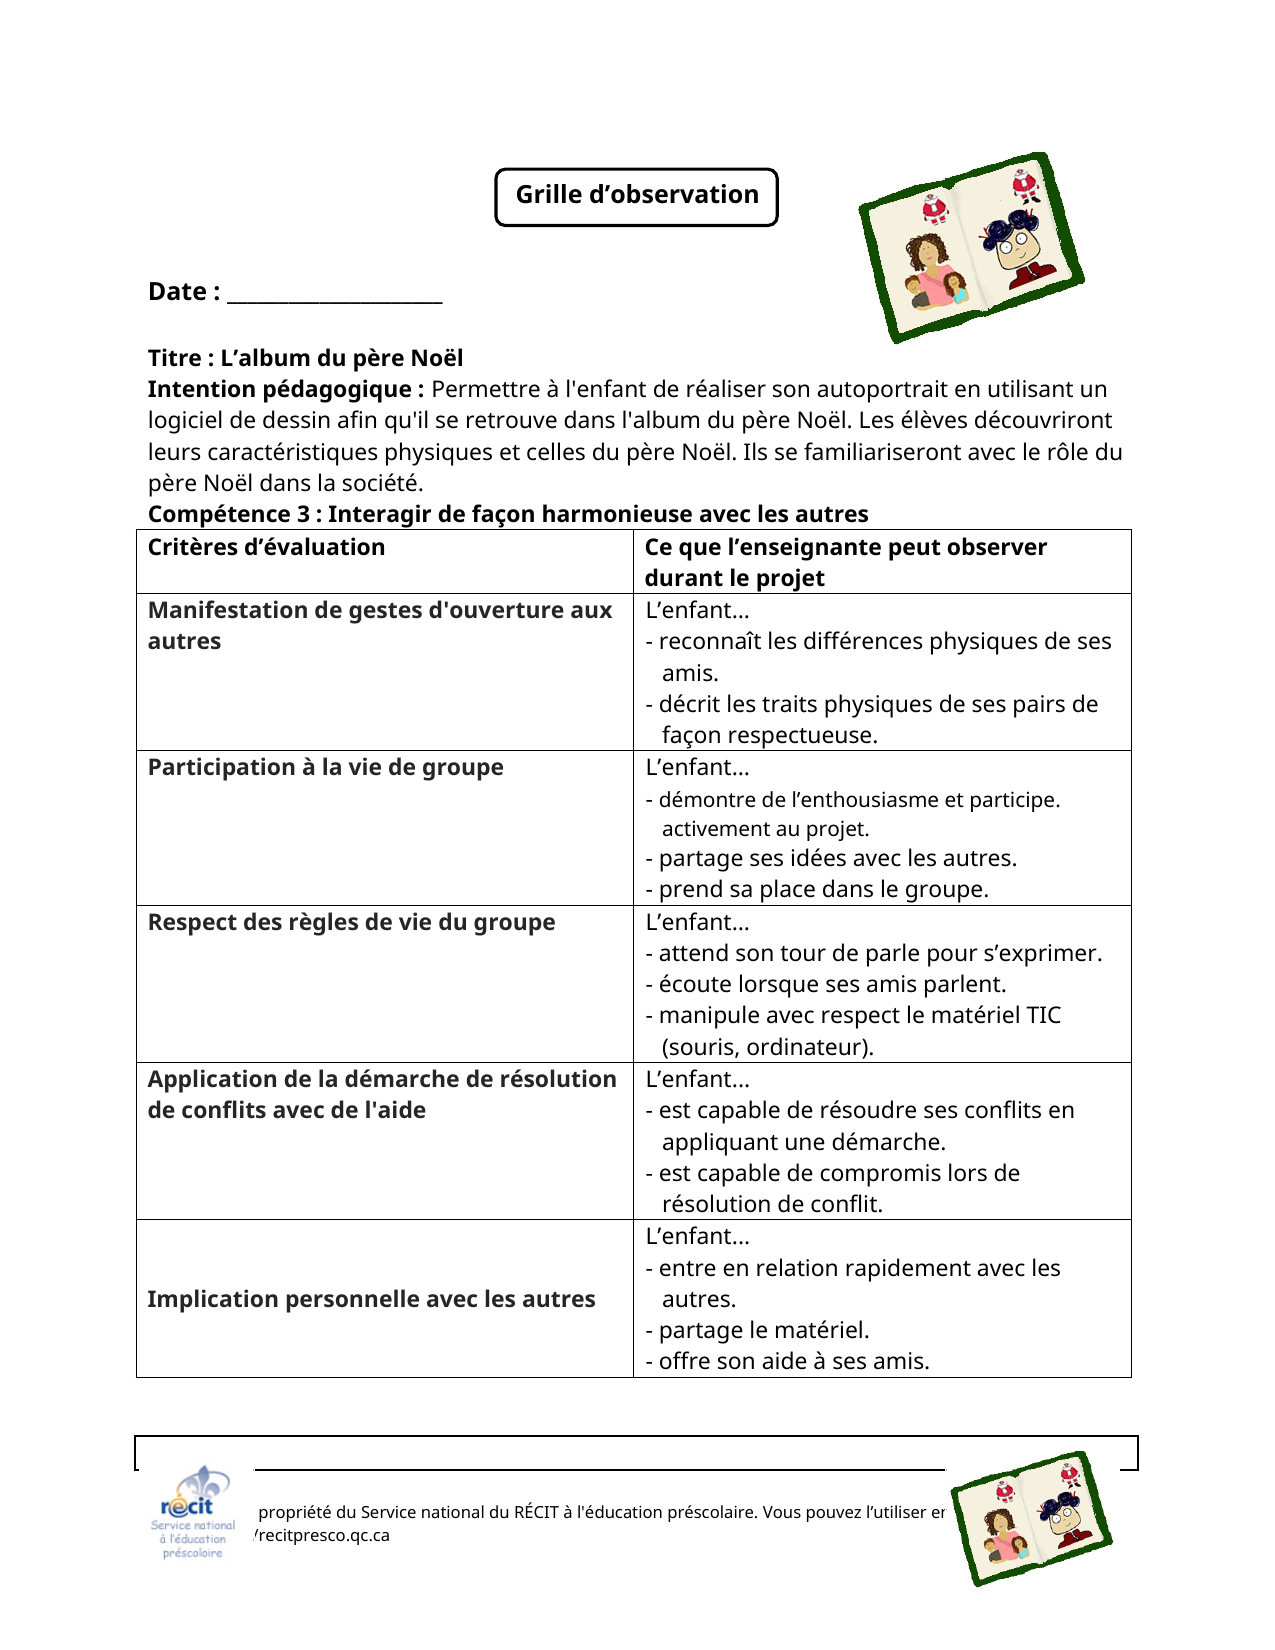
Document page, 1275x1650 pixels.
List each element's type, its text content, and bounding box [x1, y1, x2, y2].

text Grille d’observation [498, 177, 775, 211]
table_cell L’enfant… - démontre de l’enthousiasme et participe. activement au projet. - partage ses idées avec les autres. - prend sa place dans le groupe. [634, 751, 1131, 905]
text Date : _____________________ [148, 274, 852, 308]
table_cell Manifestation de gestes d'ouverture aux autres [137, 594, 633, 750]
table_cell Application de la démarche de résolution de conflits avec de l'aide [137, 1063, 633, 1219]
text [148, 177, 494, 211]
table_cell Implication personnelle avec les autres [137, 1220, 633, 1377]
table_header Critères d’évaluation [137, 530, 633, 593]
text [779, 150, 1127, 347]
picture [853, 152, 1095, 346]
text Titre : L’album du père Noël [148, 342, 1127, 373]
table_cell L’enfant… - attend son tour de parle pour s’exprimer. - écoute lorsque ses amis parlent. - manipule avec respect le matériel TIC (souris, ordinateur). [634, 906, 1131, 1062]
table_cell L’enfant... - est capable de résoudre ses conflits en appliquant une démarche. - est capable de compromis lors de résolution de conflit. [634, 1063, 1131, 1219]
table_header Ce que l’enseignante peut observer durant le projet [634, 530, 1131, 593]
picture [140, 1451, 254, 1566]
table_header Titre : L’album du père Noël Date : _______________ Nom : ____________________________________________ Compétence 3 : Interagir de façon harmonieuse avec les autres [136, 1437, 1137, 1590]
text [1096, 274, 1127, 308]
table_cell L’enfant... - entre en relation rapidement avec les autres. - partage le matériel. - offre son aide à ses amis. [634, 1220, 1131, 1377]
table_cell Participation à la vie de groupe [137, 751, 633, 905]
table_cell Respect des règles de vie du groupe [137, 906, 633, 1062]
text Intention pédagogique : Permettre à l'enfant de réaliser son autoportrait en utilisant un logiciel de dessin afin qu'il se retrouve dans l'album du père Noël. Les élèves découvriront leurs caractéristiques physiques et celles du père Noël. Ils se familiariseront avec le rôle du père Noël dans la société. Compétence 3 : Interagir de façon harmonieuse avec les autres [148, 373, 1127, 529]
picture [946, 1451, 1119, 1589]
table_cell L’enfant… - reconnaît les différences physiques de ses amis. - décrit les traits physiques de ses pairs de façon respectueuse. [634, 594, 1131, 750]
